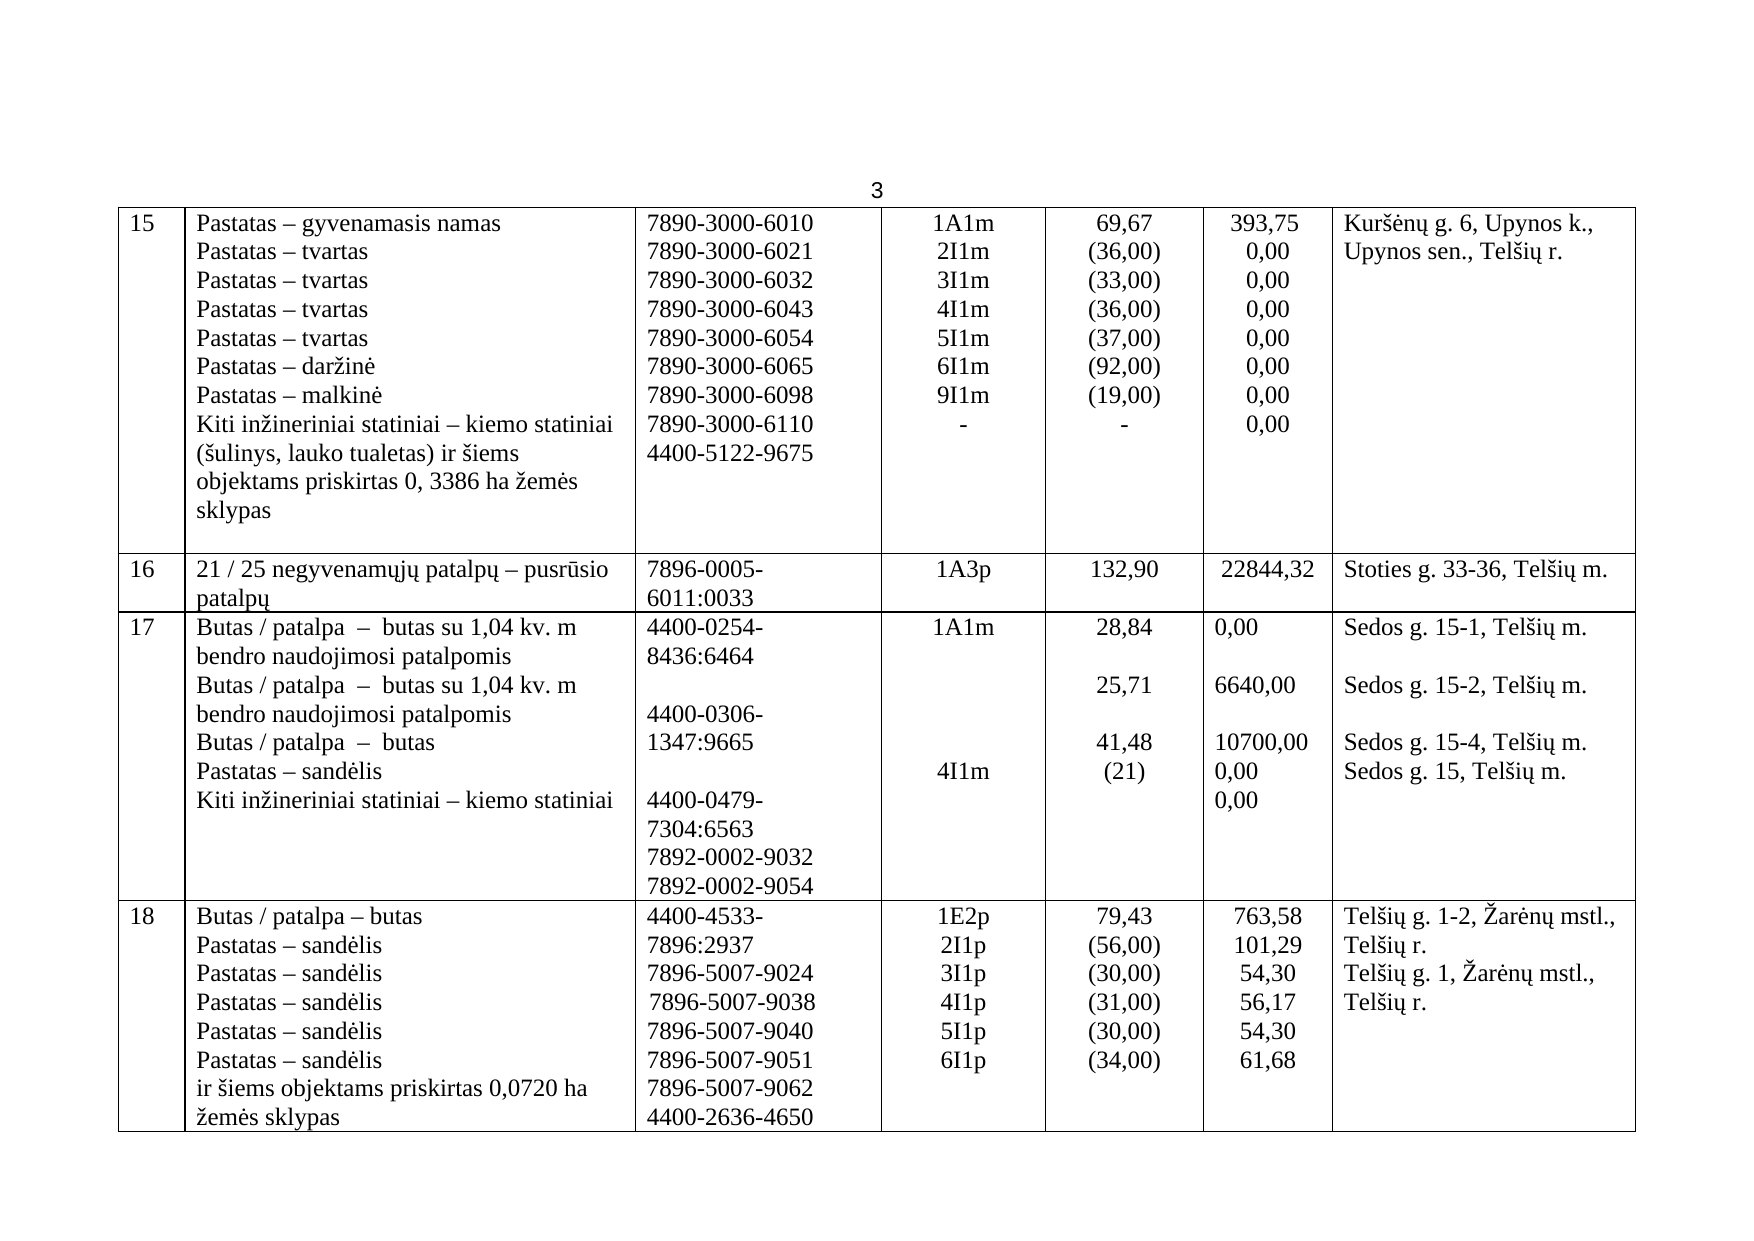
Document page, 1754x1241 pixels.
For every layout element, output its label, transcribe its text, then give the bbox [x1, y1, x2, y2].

table_cell 15 [119, 208, 184, 553]
table_cell 7896-0005-6011:0033 [636, 554, 881, 611]
table_header [281, 524, 366, 553]
table_cell 0,00 6640,00 10700,00 0,00 0,00 [1204, 613, 1332, 900]
table_cell 79,43 (56,00) (30,00) (31,00) (30,00) (34,00) [1046, 901, 1203, 1131]
table_cell 28,84 25,71 41,48 (21) [1046, 613, 1203, 900]
table_header [366, 524, 620, 553]
table_cell 21 / 25 negyvenamųjų patalpų – pusrūsio patalpų [186, 554, 635, 611]
table_cell 1A1m 2I1m 3I1m 4I1m 5I1m 6I1m 9I1m - [882, 208, 1045, 553]
table_cell 22844,32 [1204, 554, 1332, 611]
table_cell 763,58 101,29 54,30 56,17 54,30 61,68 [1204, 901, 1332, 1131]
table_cell Kuršėnų g. 6, Upynos k., Upynos sen., Telšių r. [1333, 208, 1635, 553]
table_cell 1E2p 2I1p 3I1p 4I1p 5I1p 6I1p [882, 901, 1045, 1131]
table_cell 4400-0254-8436:6464 4400-0306-1347:9665 4400-0479-7304:6563 7892-0002-9032 7892-0002-9054 [636, 613, 881, 900]
table_cell 132,90 [1046, 554, 1203, 611]
table_cell 7890-3000-6010 7890-3000-6021 7890-3000-6032 7890-3000-6043 7890-3000-6054 7890-3000-6065 7890-3000-6098 7890-3000-6110 4400-5122-9675 [636, 208, 881, 553]
table_header [196, 524, 281, 553]
table_cell Butas / patalpa – butas su 1,04 kv. m bendro naudojimosi patalpomis Butas / patalpa – butas su 1,04 kv. m bendro naudojimosi patalpomis Butas / patalpa – butas Pastatas – sandėlis Kiti inžineriniai statiniai – kiemo statiniai [186, 613, 635, 900]
table_cell Stoties g. 33-36, Telšių m. [1333, 554, 1635, 611]
table_cell Butas / patalpa – butas Pastatas – sandėlis Pastatas – sandėlis Pastatas – sandėlis Pastatas – sandėlis Pastatas – sandėlis ir šiems objektams priskirtas 0,0720 ha žemės sklypas [186, 901, 635, 1131]
table_cell 17 [119, 613, 184, 900]
table_cell Sedos g. 15-1, Telšių m. Sedos g. 15-2, Telšių m. Sedos g. 15-4, Telšių m. Sedos g. 15, Telšių m. [1333, 613, 1635, 900]
table_cell 16 [119, 554, 184, 611]
table_cell 393,75 0,00 0,00 0,00 0,00 0,00 0,00 0,00 [1204, 208, 1332, 553]
table_cell Telšių g. 1-2, Žarėnų mstl., Telšių r. Telšių g. 1, Žarėnų mstl., Telšių r. [1333, 901, 1635, 1131]
table_cell 1A1m 4I1m [882, 613, 1045, 900]
table_cell 1A3p [882, 554, 1045, 611]
table_cell Pastatas – gyvenamasis namas Pastatas – tvartas Pastatas – tvartas Pastatas – tvartas Pastatas – tvartas Pastatas – daržinė Pastatas – malkinė Kiti inžineriniai statiniai – kiemo statiniai (šulinys, lauko tualetas) ir šiems objektams priskirtas 0, 3386 ha žemės sklypas [186, 208, 635, 553]
table_header 7896-5007-9038 [649, 987, 868, 1016]
table_cell 4400-4533-7896:2937 7896-5007-9024 7896-5007-9040 7896-5007-9051 7896-5007-9062 4400-2636-4650 [636, 901, 881, 1131]
table_cell 69,67 (36,00) (33,00) (36,00) (37,00) (92,00) (19,00) - [1046, 208, 1203, 553]
table_cell 18 [119, 901, 184, 1131]
